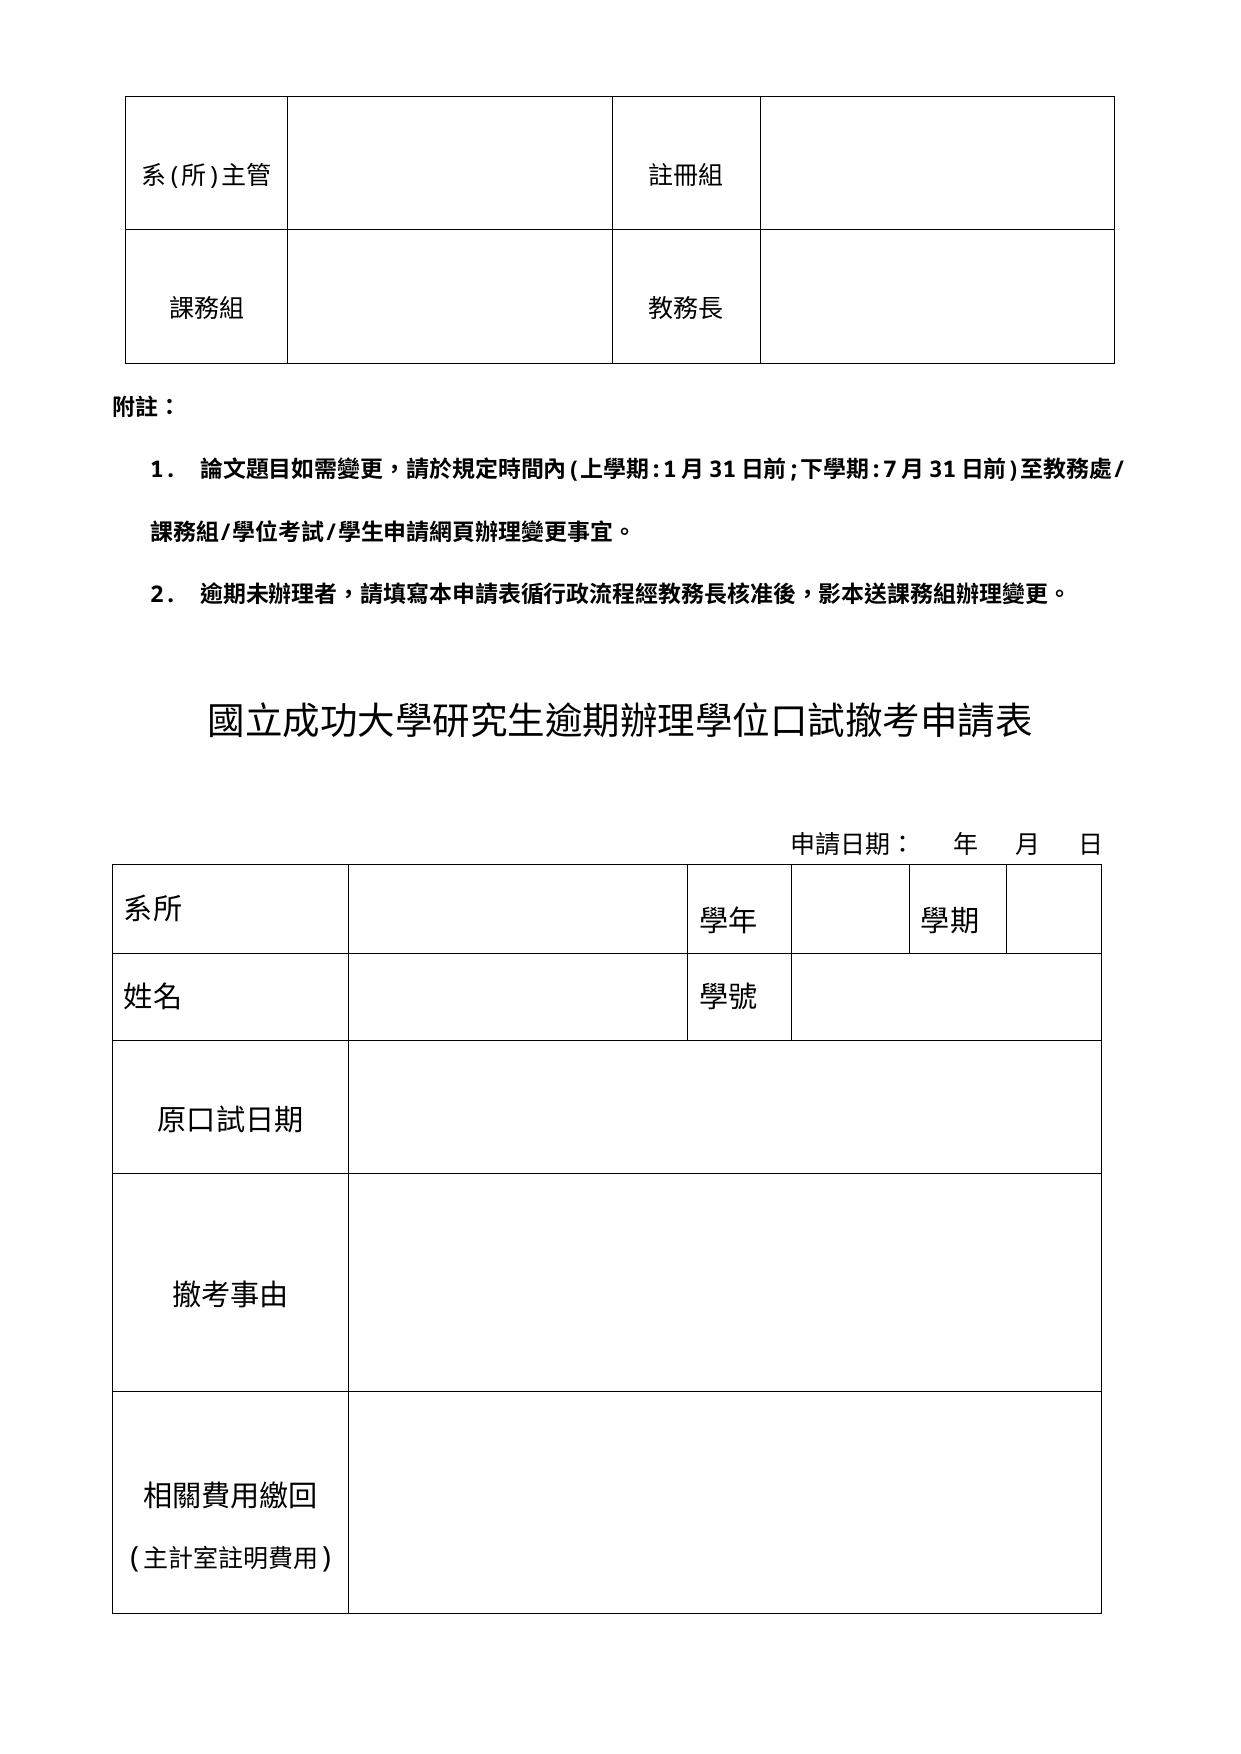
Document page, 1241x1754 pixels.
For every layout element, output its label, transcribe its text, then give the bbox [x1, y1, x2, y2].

table_cell 原口試日期 [113, 1041, 348, 1173]
table_cell 課務組 [126, 230, 287, 363]
table_cell 撤考事由 [113, 1174, 348, 1391]
table_cell [349, 1174, 1101, 1391]
table_cell 系(所)主管 [126, 97, 287, 229]
table_cell 相關費用繳回(主計室註明費用) [113, 1392, 348, 1613]
table_header 學年 [688, 865, 791, 952]
table_cell 註冊組 [613, 97, 760, 229]
table_cell [349, 1392, 1101, 1613]
table_cell [761, 97, 1114, 229]
table_cell 教務長 [613, 230, 760, 363]
table_header [1007, 865, 1101, 952]
table_header [792, 865, 909, 952]
table_cell [792, 954, 1101, 1039]
table_cell 姓名 [113, 954, 348, 1039]
table_header 學期 [910, 865, 1006, 952]
table_cell [288, 230, 612, 363]
table_cell [349, 1041, 1101, 1173]
table_header 系所 [113, 865, 348, 952]
table_cell [288, 97, 612, 229]
list 逾期未辦理者，請填寫本申請表循行政流程經教務長核准後，影本送課務組辦理變更。 [150, 551, 1128, 614]
table_cell [349, 954, 687, 1039]
table_cell [761, 230, 1114, 363]
table_header [349, 865, 687, 952]
text 申請日期： 年 月 日 [112, 801, 1103, 864]
table_cell 學號 [688, 954, 791, 1039]
text 國立成功大學研究生逾期辦理學位口試撤考申請表 [112, 676, 1128, 739]
list 論文題目如需變更，請於規定時間內(上學期:1月31日前;下學期:7月31日前)至教務處/課務組/學位考試/學生申請網頁辦理變更事宜。 [150, 426, 1128, 551]
text 附註： [112, 364, 1128, 426]
